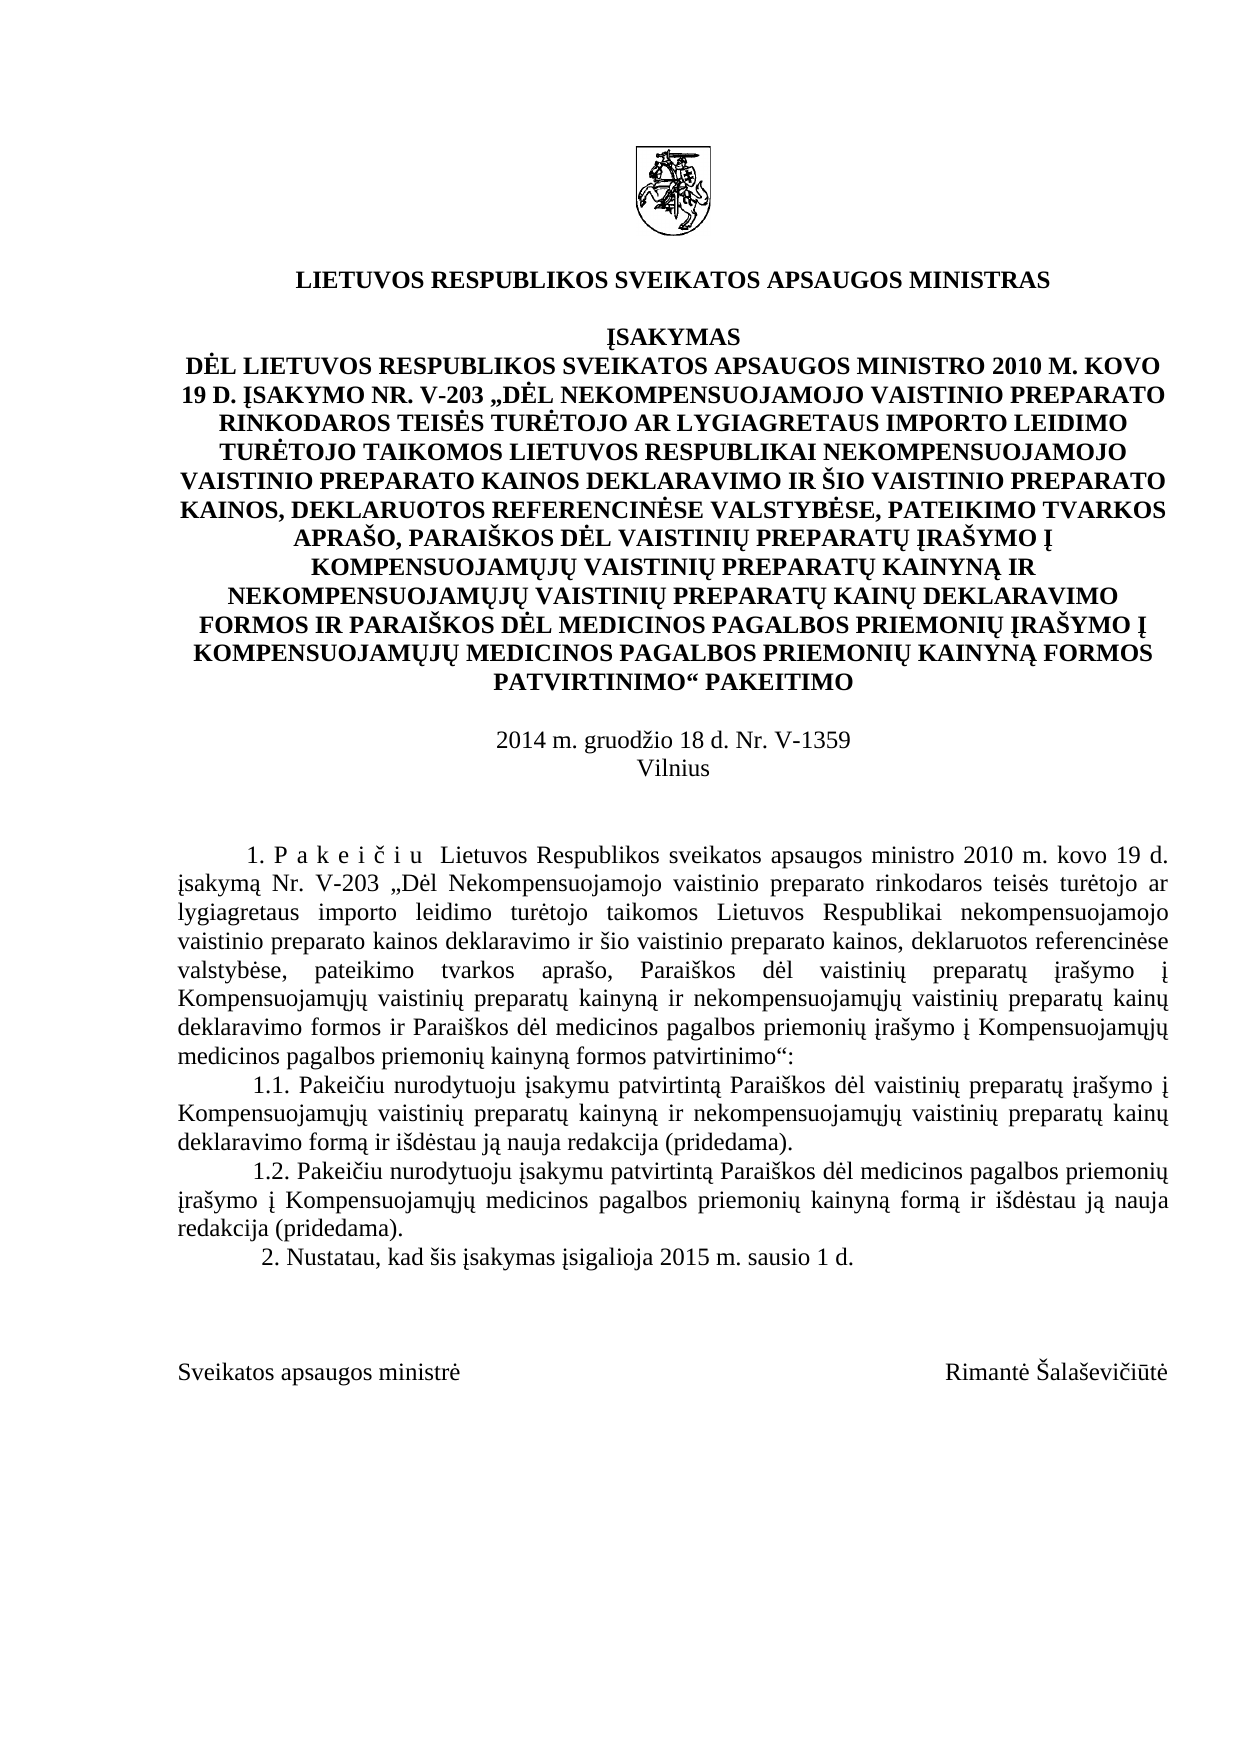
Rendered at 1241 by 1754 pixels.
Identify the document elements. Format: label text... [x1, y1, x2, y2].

text 1.1. Pakeičiu nurodytuoju įsakymu patvirtintą Paraiškos dėl vaistinių preparatų įrašymo į Kompensuojamųjų vaistinių preparatų kainyną ir nekompensuojamųjų vaistinių preparatų kainų deklaravimo formą ir išdėstau ją nauja redakcija (pridedama). [177, 1070, 1169, 1156]
text ĮSAKYMAS [177, 322, 1169, 351]
text Sveikatos apsaugos ministrė Rimantė Šalaševičiūtė [177, 1357, 1169, 1386]
text 2014 m. gruodžio 18 d. Nr. V-1359 [177, 725, 1169, 753]
text 1. P a k e i č i u Lietuvos Respublikos sveikatos apsaugos ministro 2010 m. kovo 19 d. įsakymą Nr. V-203 „Dėl Nekompensuojamojo vaistinio preparato rinkodaros teisės turėtojo ar lygiagretaus importo leidimo turėtojo taikomos Lietuvos Respublikai nekompensuojamojo vaistinio preparato kainos deklaravimo ir šio vaistinio preparato kainos, deklaruotos referencinėse valstybėse, pateikimo tvarkos aprašo, Paraiškos dėl vaistinių preparatų įrašymo į Kompensuojamųjų vaistinių preparatų kainyną ir nekompensuojamųjų vaistinių preparatų kainų deklaravimo formos ir Paraiškos dėl medicinos pagalbos priemonių įrašymo į Kompensuojamųjų medicinos pagalbos priemonių kainyną formos patvirtinimo“: [177, 840, 1169, 1070]
text LIETUVOS RESPUBLIKOS SVEIKATOS APSAUGOS MINISTRAS [177, 265, 1169, 293]
text Vilnius [177, 753, 1169, 782]
text 1.2. Pakeičiu nurodytuoju įsakymu patvirtintą Paraiškos dėl medicinos pagalbos priemonių įrašymo į Kompensuojamųjų medicinos pagalbos priemonių kainyną formą ir išdėstau ją nauja redakcija (pridedama). [177, 1156, 1169, 1242]
text 2. Nustatau, kad šis įsakymas įsigalioja 2015 m. sausio 1 d. [177, 1242, 1169, 1271]
text DĖL LIETUVOS RESPUBLIKOS SVEIKATOS APSAUGOS MINISTRO 2010 M. KOVO 19 D. ĮSAKYMO NR. V-203 „DĖL NEKOMPENSUOJAMOJO VAISTINIO PREPARATO RINKODAROS TEISĖS TURĖTOJO AR LYGIAGRETAUS IMPORTO LEIDIMO TURĖTOJO TAIKOMOS LIETUVOS RESPUBLIKAI NEKOMPENSUOJAMOJO VAISTINIO PREPARATO KAINOS DEKLARAVIMO IR ŠIO VAISTINIO PREPARATO KAINOS, DEKLARUOTOS REFERENCINĖSE VALSTYBĖSE, PATEIKIMO TVARKOS APRAŠO, PARAIŠKOS DĖL VAISTINIŲ PREPARATŲ ĮRAŠYMO Į KOMPENSUOJAMŲJŲ VAISTINIŲ PREPARATŲ KAINYNĄ IR NEKOMPENSUOJAMŲJŲ VAISTINIŲ PREPARATŲ KAINŲ DEKLARAVIMO FORMOS IR PARAIŠKOS DĖL MEDICINOS PAGALBOS PRIEMONIŲ ĮRAŠYMO Į KOMPENSUOJAMŲJŲ MEDICINOS PAGALBOS PRIEMONIŲ KAINYNĄ FORMOS PATVIRTINIMO“ PAKEITIMO [177, 351, 1169, 696]
